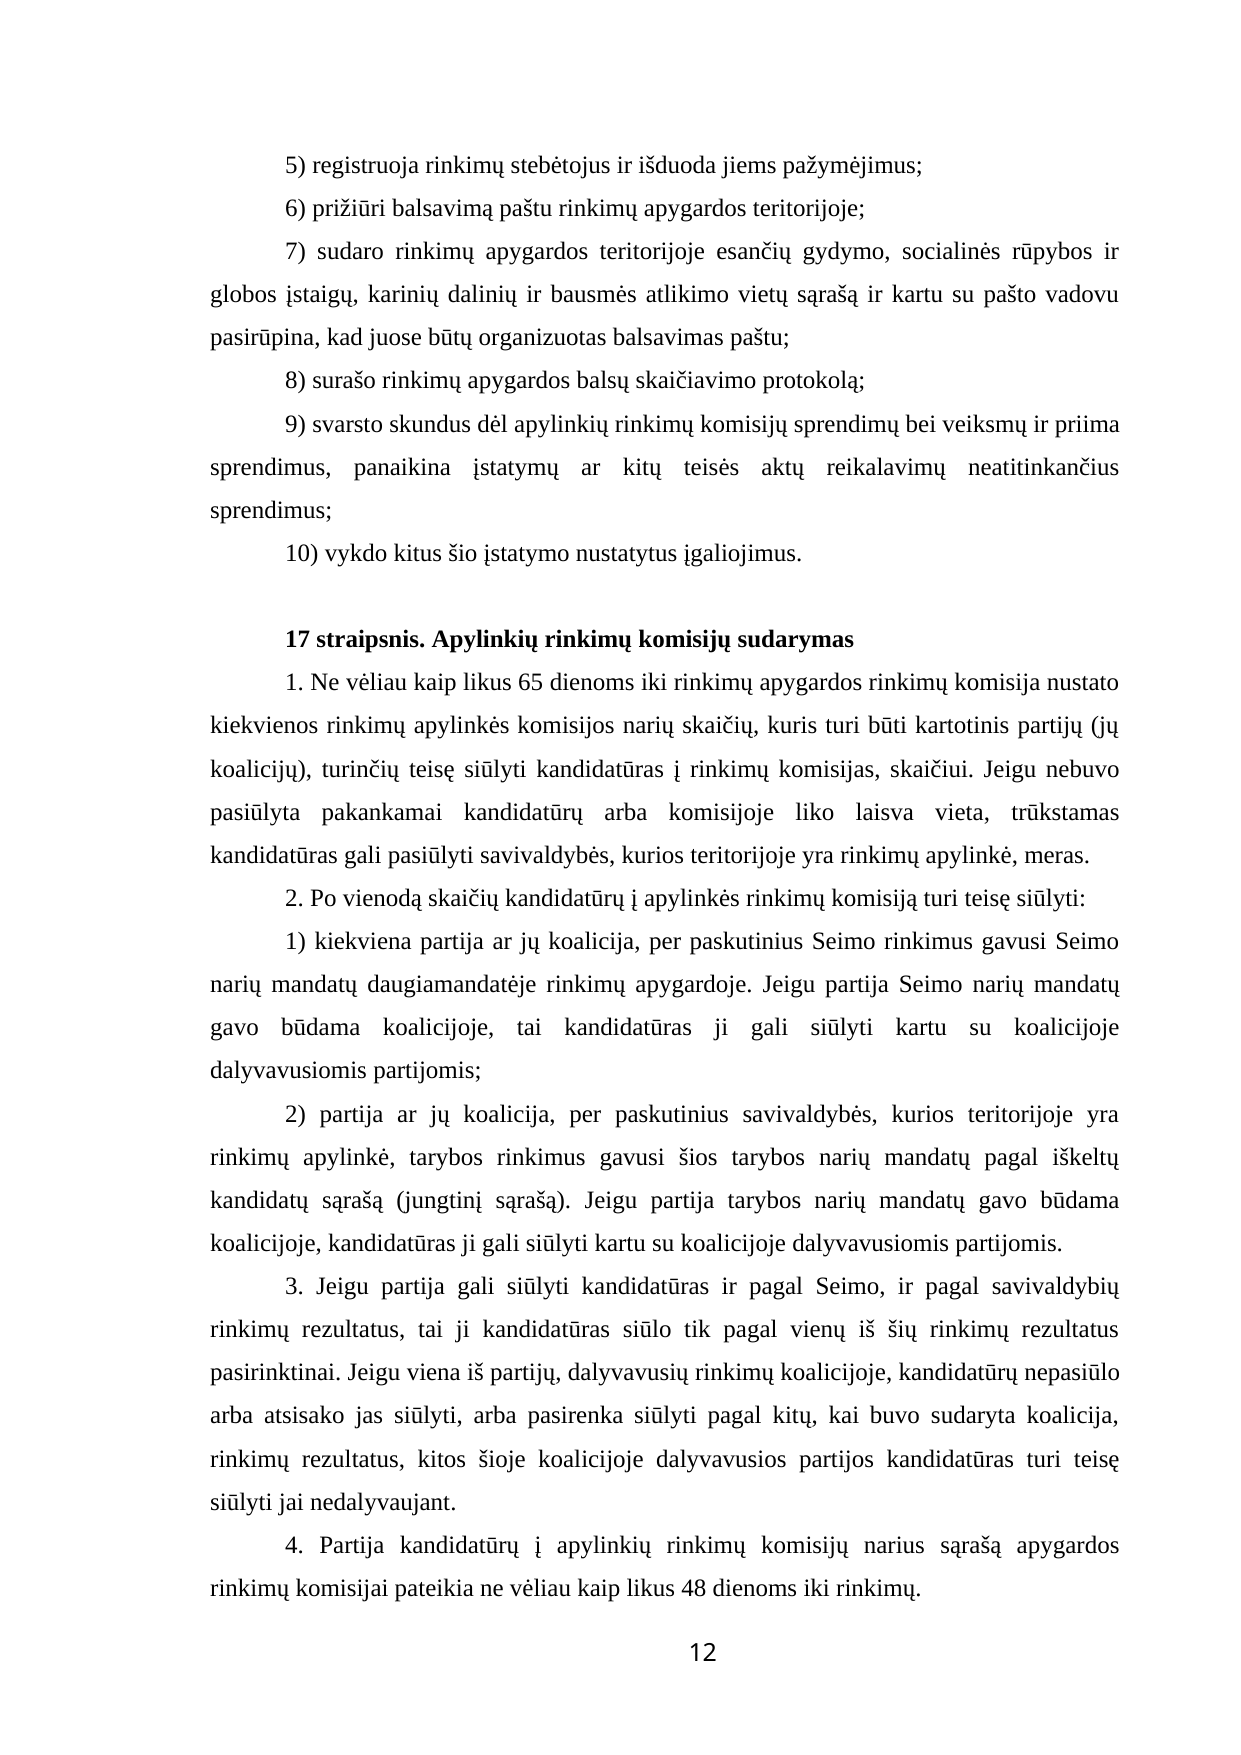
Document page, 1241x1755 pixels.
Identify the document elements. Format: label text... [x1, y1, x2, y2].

text 1) kiekviena partija ar jų koalicija, per paskutinius Seimo rinkimus gavusi Seimo narių mandatų daugiamandatėje rinkimų apygardoje. Jeigu partija Seimo narių mandatų gavo būdama koalicijoje, tai kandidatūras ji gali siūlyti kartu su koalicijoje dalyvavusiomis partijomis; [210, 926, 1120, 1084]
text 9) svarsto skundus dėl apylinkių rinkimų komisijų sprendimų bei veiksmų ir priima sprendimus, panaikina įstatymų ar kitų teisės aktų reikalavimų neatitinkančius sprendimus; [210, 409, 1120, 524]
text 10) vykdo kitus šio įstatymo nustatytus įgaliojimus. [210, 538, 1120, 567]
text 6) prižiūri balsavimą paštu rinkimų apygardos teritorijoje; [210, 193, 1120, 222]
text 2. Po vienodą skaičių kandidatūrų į apylinkės rinkimų komisiją turi teisę siūlyti: [210, 883, 1120, 912]
text 1. Ne vėliau kaip likus 65 dienoms iki rinkimų apygardos rinkimų komisija nustato kiekvienos rinkimų apylinkės komisijos narių skaičių, kuris turi būti kartotinis partijų (jų koalicijų), turinčių teisę siūlyti kandidatūras į rinkimų komisijas, skaičiui. Jeigu nebuvo pasiūlyta pakankamai kandidatūrų arba komisijoje liko laisva vieta, trūkstamas kandidatūras gali pasiūlyti savivaldybės, kurios teritorijoje yra rinkimų apylinkė, meras. [210, 667, 1120, 869]
text 8) surašo rinkimų apygardos balsų skaičiavimo protokolą; [210, 366, 1120, 394]
text 2) partija ar jų koalicija, per paskutinius savivaldybės, kurios teritorijoje yra rinkimų apylinkė, tarybos rinkimus gavusi šios tarybos narių mandatų pagal iškeltų kandidatų sąrašą (jungtinį sąrašą). Jeigu partija tarybos narių mandatų gavo būdama koalicijoje, kandidatūras ji gali siūlyti kartu su koalicijoje dalyvavusiomis partijomis. [210, 1099, 1120, 1257]
text 4. Partija kandidatūrų į apylinkių rinkimų komisijų narius sąrašą apygardos rinkimų komisijai pateikia ne vėliau kaip likus 48 dienoms iki rinkimų. [210, 1530, 1120, 1602]
text 5) registruoja rinkimų stebėtojus ir išduoda jiems pažymėjimus; [210, 150, 1120, 179]
text 17 straipsnis. Apylinkių rinkimų komisijų sudarymas [210, 624, 1120, 653]
text 3. Jeigu partija gali siūlyti kandidatūras ir pagal Seimo, ir pagal savivaldybių rinkimų rezultatus, tai ji kandidatūras siūlo tik pagal vienų iš šių rinkimų rezultatus pasirinktinai. Jeigu viena iš partijų, dalyvavusių rinkimų koalicijoje, kandidatūrų nepasiūlo arba atsisako jas siūlyti, arba pasirenka siūlyti pagal kitų, kai buvo sudaryta koalicija, rinkimų rezultatus, kitos šioje koalicijoje dalyvavusios partijos kandidatūras turi teisę siūlyti jai nedalyvaujant. [210, 1271, 1120, 1516]
text 7) sudaro rinkimų apygardos teritorijoje esančių gydymo, socialinės rūpybos ir globos įstaigų, karinių dalinių ir bausmės atlikimo vietų sąrašą ir kartu su pašto vadovu pasirūpina, kad juose būtų organizuotas balsavimas paštu; [210, 236, 1120, 351]
